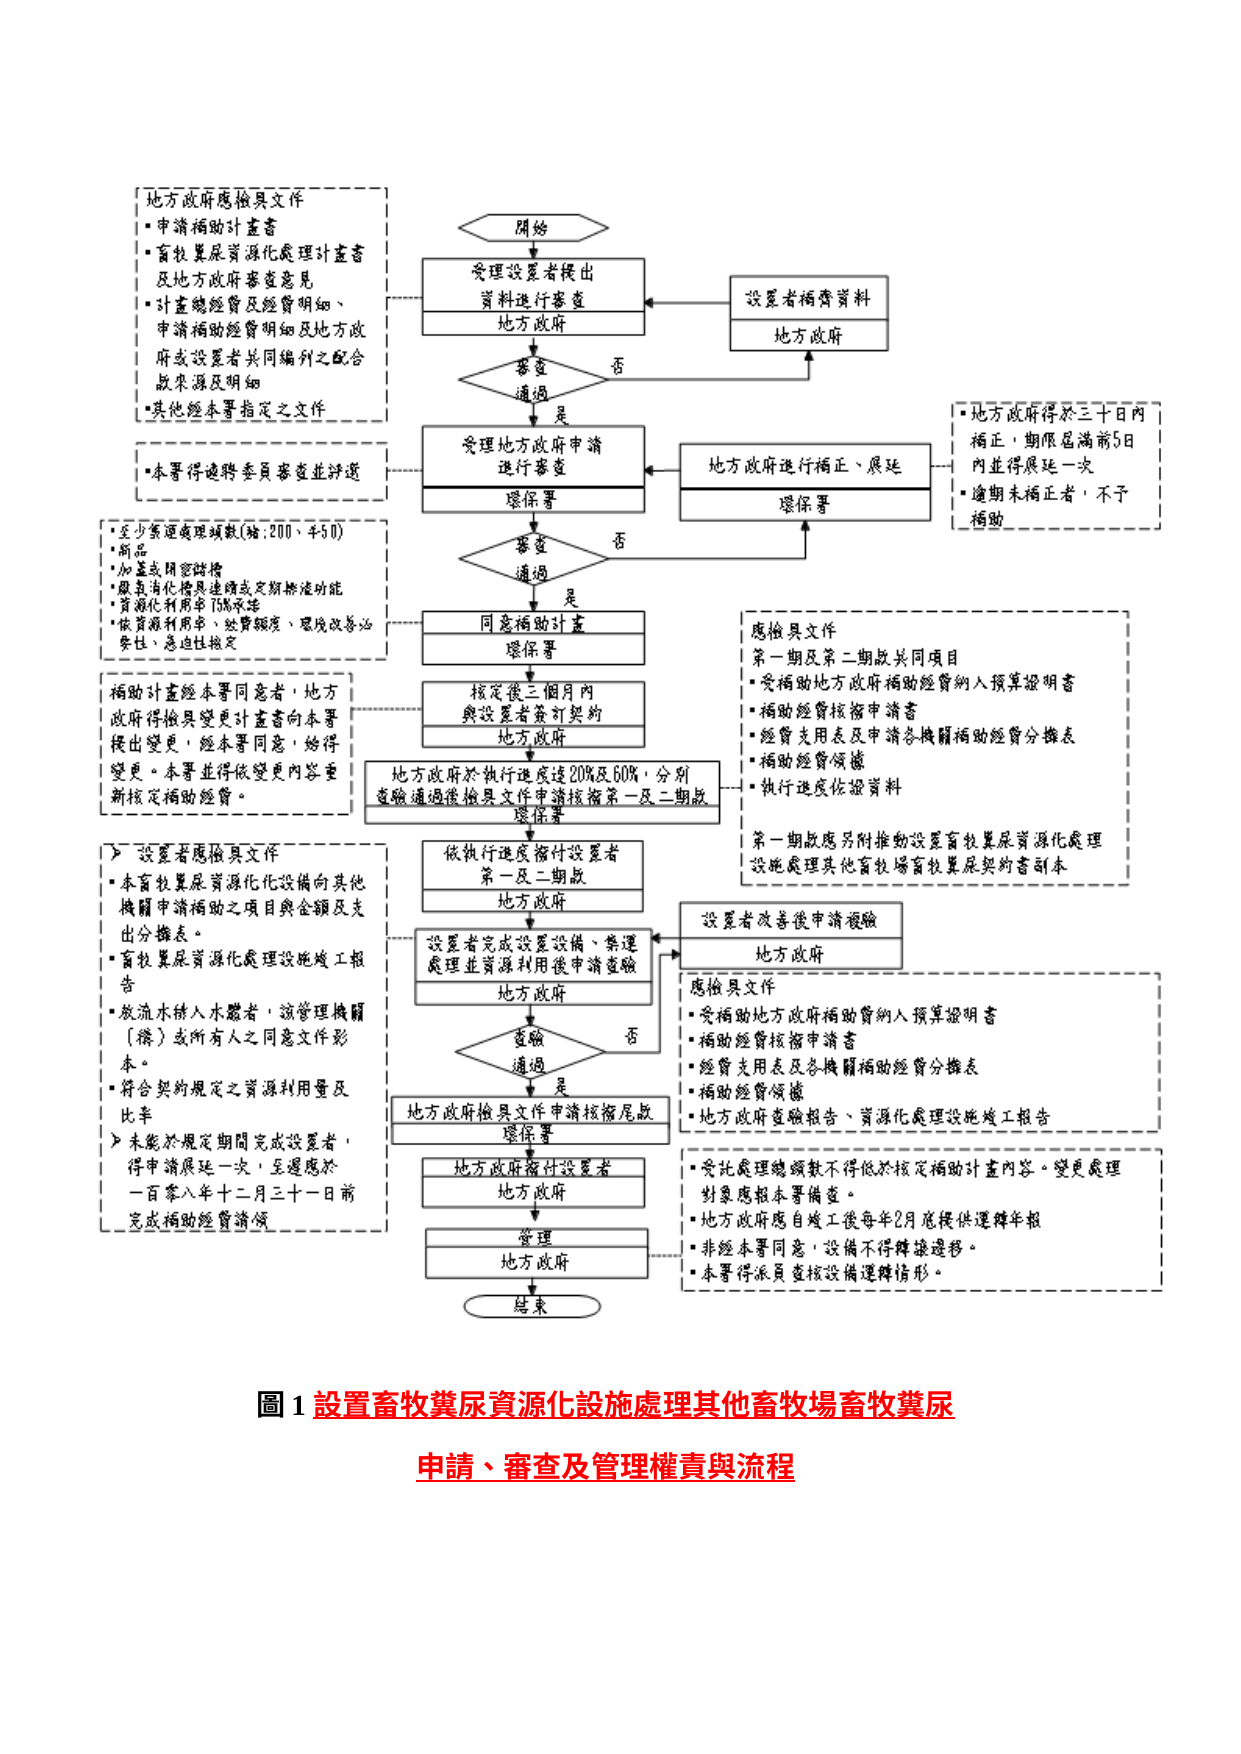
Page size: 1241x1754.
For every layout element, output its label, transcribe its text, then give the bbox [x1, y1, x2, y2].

text 圖1 設置畜牧糞尿資源化設施處理其他畜牧場畜牧糞尿 申請、審查及管理權責與流程 [88, 1320, 1122, 1486]
text [88, 173, 1122, 183]
